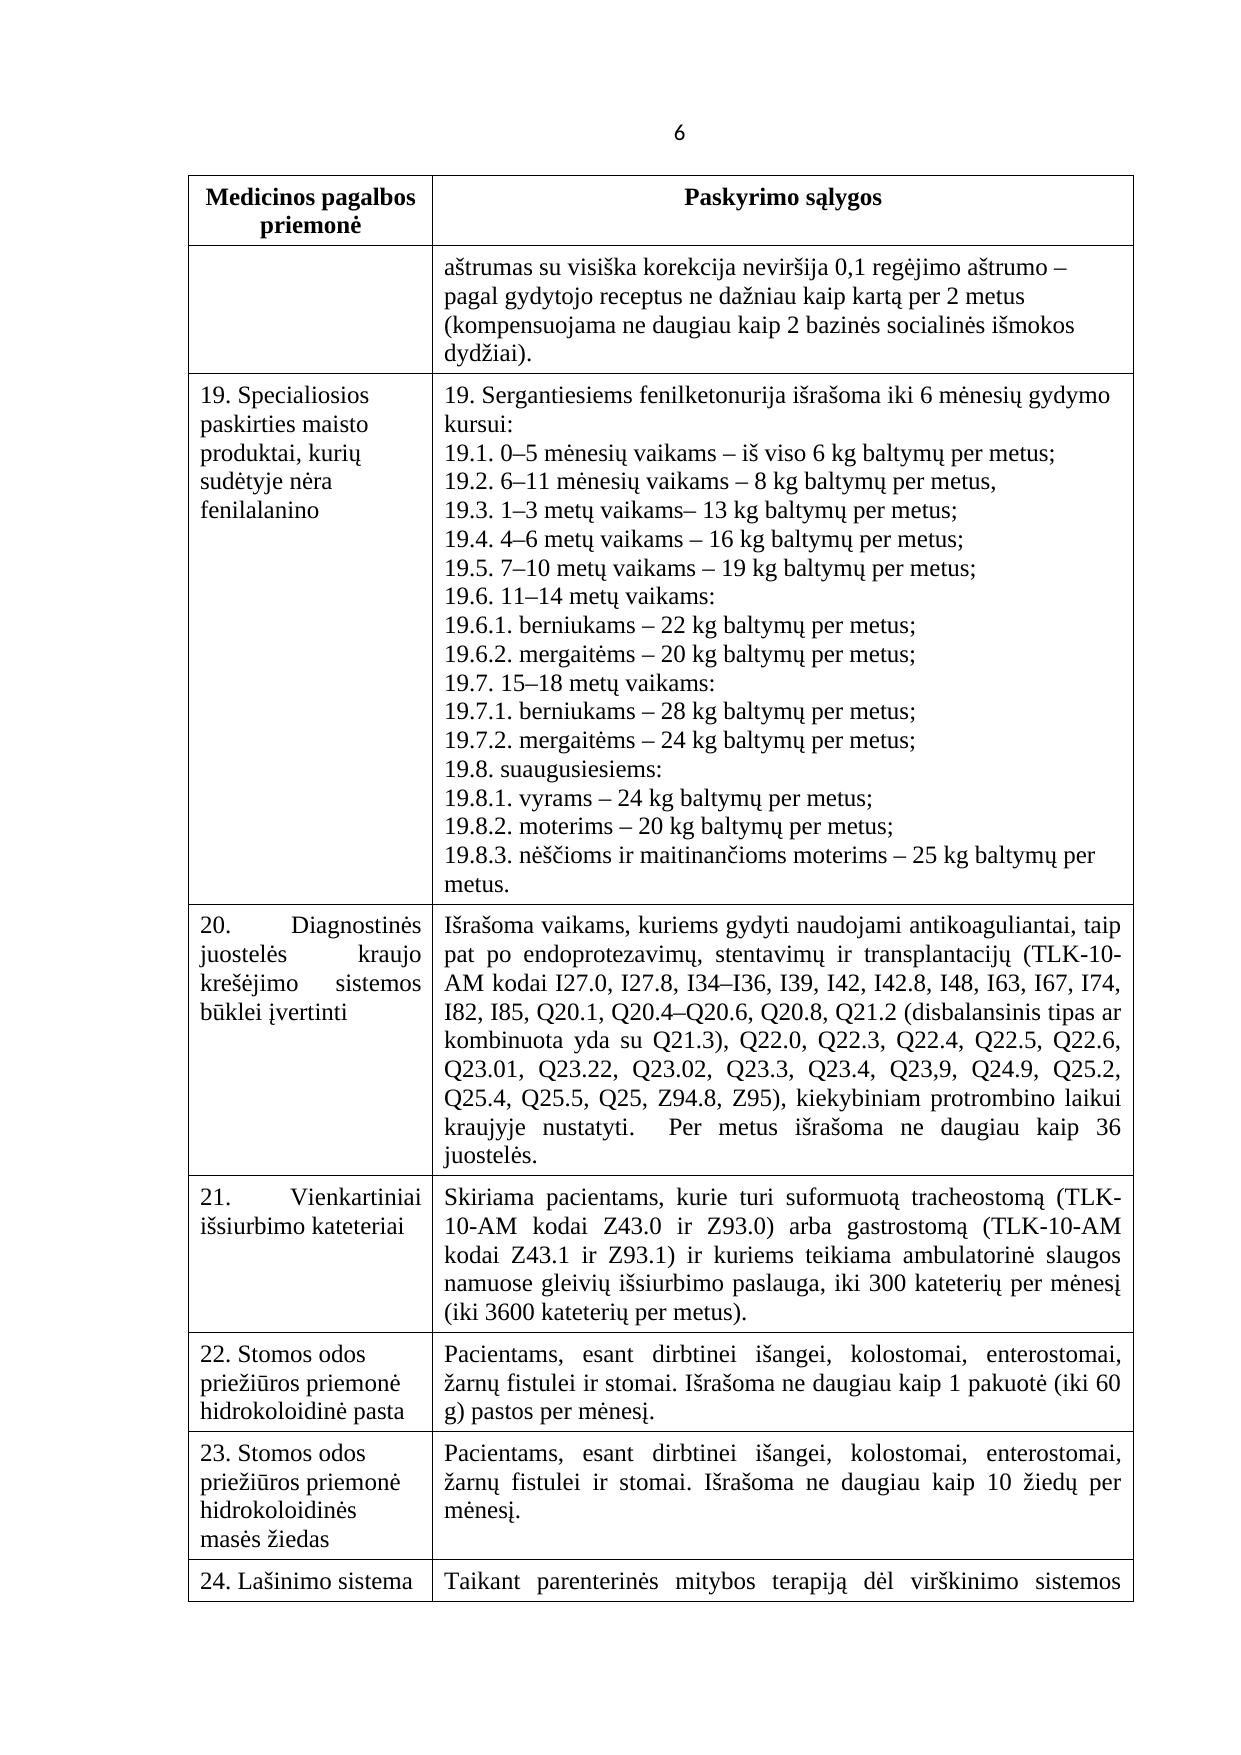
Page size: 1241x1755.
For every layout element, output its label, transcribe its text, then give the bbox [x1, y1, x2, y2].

table_header Paskyrimo sąlygos [433, 176, 1133, 245]
table_header Medicinos pagalbos priemonė [189, 176, 432, 245]
table_cell aštrumas su visiška korekcija neviršija 0,1 regėjimo aštrumo – pagal gydytojo receptus ne dažniau kaip kartą per 2 metus (kompensuojama ne daugiau kaip 2 bazinės socialinės išmokos dydžiai). [433, 246, 1133, 373]
table_cell Taikant parenterinės mitybos terapiją dėl virškinimo sistemos [433, 1560, 1133, 1601]
table_cell 19. Specialiosios paskirties maisto produktai, kurių sudėtyje nėra fenilalanino [189, 374, 432, 904]
table_cell Išrašoma vaikams, kuriems gydyti naudojami antikoaguliantai, taip pat po endoprotezavimų, stentavimų ir transplantacijų (TLK-10-AM kodai I27.0, I27.8, I34–I36, I39, I42, I42.8, I48, I63, I67, I74, I82, I85, Q20.1, Q20.4–Q20.6, Q20.8, Q21.2 (disbalansinis tipas ar kombinuota yda su Q21.3), Q22.0, Q22.3, Q22.4, Q22.5, Q22.6, Q23.01, Q23.22, Q23.02, Q23.3, Q23.4, Q23,9, Q24.9, Q25.2, Q25.4, Q25.5, Q25, Z94.8, Z95), kiekybiniam protrombino laikui kraujyje nustatyti. Per metus išrašoma ne daugiau kaip 36 juostelės. [433, 905, 1133, 1175]
table_cell [189, 246, 432, 373]
table_cell Pacientams, esant dirbtinei išangei, kolostomai, enterostomai, žarnų fistulei ir stomai. Išrašoma ne daugiau kaip 10 žiedų per mėnesį. [433, 1432, 1133, 1559]
table_cell Skiriama pacientams, kurie turi suformuotą tracheostomą (TLK-10-AM kodai Z43.0 ir Z93.0) arba gastrostomą (TLK-10-AM kodai Z43.1 ir Z93.1) ir kuriems teikiama ambulatorinė slaugos namuose gleivių išsiurbimo paslauga, iki 300 kateterių per mėnesį (iki 3600 kateterių per metus). [433, 1176, 1133, 1332]
table_cell 21. Vienkartiniai išsiurbimo kateteriai [189, 1176, 432, 1332]
table_cell 23. Stomos odos priežiūros priemonė hidrokoloidinės masės žiedas [189, 1432, 432, 1559]
table_cell Pacientams, esant dirbtinei išangei, kolostomai, enterostomai, žarnų fistulei ir stomai. Išrašoma ne daugiau kaip 1 pakuotė (iki 60 g) pastos per mėnesį. [433, 1333, 1133, 1431]
table_cell 22. Stomos odos priežiūros priemonė hidrokoloidinė pasta [189, 1333, 432, 1431]
table_cell 20. Diagnostinės juostelės kraujo krešėjimo sistemos būklei įvertinti [189, 905, 432, 1175]
table_cell 19. Sergantiesiems fenilketonurija išrašoma iki 6 mėnesių gydymo kursui: 19.1. 0–5 mėnesių vaikams – iš viso 6 kg baltymų per metus; 19.2. 6–11 mėnesių vaikams – 8 kg baltymų per metus, 19.3. 1–3 metų vaikams– 13 kg baltymų per metus; 19.4. 4–6 metų vaikams – 16 kg baltymų per metus; 19.5. 7–10 metų vaikams – 19 kg baltymų per metus; 19.6. 11–14 metų vaikams: 19.6.1. berniukams – 22 kg baltymų per metus; 19.6.2. mergaitėms – 20 kg baltymų per metus; 19.7. 15–18 metų vaikams: 19.7.1. berniukams – 28 kg baltymų per metus; 19.7.2. mergaitėms – 24 kg baltymų per metus; 19.8. suaugusiesiems: 19.8.1. vyrams – 24 kg baltymų per metus; 19.8.2. moterims – 20 kg baltymų per metus; 19.8.3. nėščioms ir maitinančioms moterims – 25 kg baltymų per metus. [433, 374, 1133, 904]
table_cell 24. Lašinimo sistema [189, 1560, 432, 1601]
